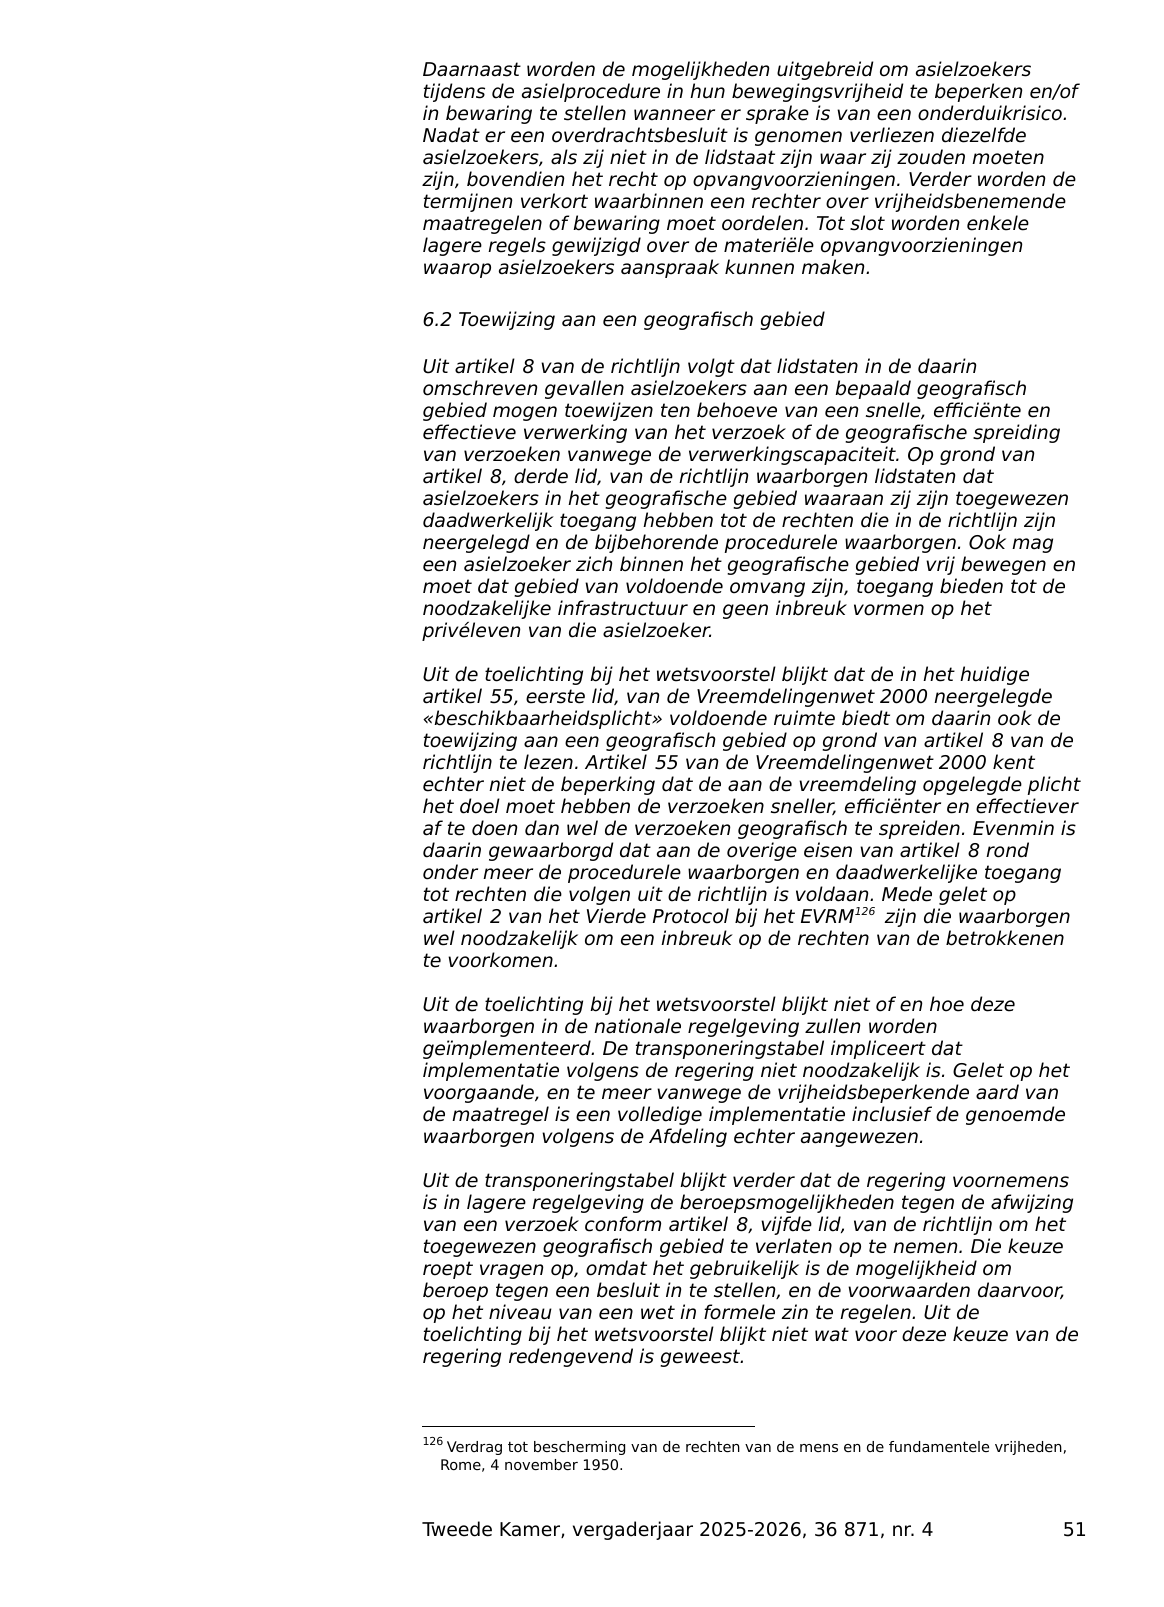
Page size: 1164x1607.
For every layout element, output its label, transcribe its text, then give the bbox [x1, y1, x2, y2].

text Uit artikel 8 van de richtlijn volgt dat lidstaten in de daarin omschreven gevallen asielzoekers aan een bepaald geografisch gebied mogen toewijzen ten behoeve van een snelle, efficiënte en effectieve verwerking van het verzoek of de geografische spreiding van verzoeken vanwege de verwerkingscapaciteit. Op grond van artikel 8, derde lid, van de richtlijn waarborgen lidstaten dat asielzoekers in het geografische gebied waaraan zij zijn toegewezen daadwerkelijk toegang hebben tot de rechten die in de richtlijn zijn neergelegd en de bijbehorende procedurele waarborgen. Ook mag een asielzoeker zich binnen het geografische gebied vrij bewegen en moet dat gebied van voldoende omvang zijn, toegang bieden tot de noodzakelijke infrastructuur en geen inbreuk vormen op het privéleven van die asielzoeker. [422, 356, 1087, 642]
text Uit de toelichting bij het wetsvoorstel blijkt dat de in het huidige artikel 55, eerste lid, van de Vreemdelingenwet 2000 neergelegde «beschikbaarheidsplicht» voldoende ruimte biedt om daarin ook de toewijzing aan een geografisch gebied op grond van artikel 8 van de richtlijn te lezen. Artikel 55 van de Vreemdelingenwet 2000 kent echter niet de beperking dat de aan de vreemdeling opgelegde plicht het doel moet hebben de verzoeken sneller, efficiënter en effectiever af te doen dan wel de verzoeken geografisch te spreiden. Evenmin is daarin gewaarborgd dat aan de overige eisen van artikel 8 rond onder meer de procedurele waarborgen en daadwerkelijke toegang tot rechten die volgen uit de richtlijn is voldaan. Mede gelet op artikel 2 van het Vierde Protocol bij het EVRM zijn die waarborgen wel noodzakelijk om een inbreuk op de rechten van de betrokkenen te voorkomen. [422, 664, 1087, 971]
text Verdrag tot bescherming van de rechten van de mens en de fundamentele vrijheden, Rome, 4 november 1950. [422, 1435, 1087, 1474]
subtitle 6.2 Toewijzing aan een geografisch gebied [422, 309, 1087, 331]
text Uit de toelichting bij het wetsvoorstel blijkt niet of en hoe deze waarborgen in de nationale regelgeving zullen worden geïmplementeerd. De transponeringstabel impliceert dat implementatie volgens de regering niet noodzakelijk is. Gelet op het voorgaande, en te meer vanwege de vrijheidsbeperkende aard van de maatregel is een volledige implementatie inclusief de genoemde waarborgen volgens de Afdeling echter aangewezen. [422, 994, 1087, 1147]
text Uit de transponeringstabel blijkt verder dat de regering voornemens is in lagere regelgeving de beroepsmogelijkheden tegen de afwijzing van een verzoek conform artikel 8, vijfde lid, van de richtlijn om het toegewezen geografisch gebied te verlaten op te nemen. Die keuze roept vragen op, omdat het gebruikelijk is de mogelijkheid om beroep tegen een besluit in te stellen, en de voorwaarden daarvoor, op het niveau van een wet in formele zin te regelen. Uit de toelichting bij het wetsvoorstel blijkt niet wat voor deze keuze van de regering redengevend is geweest. [422, 1170, 1087, 1367]
text Daarnaast worden de mogelijkheden uitgebreid om asielzoekers tijdens de asielprocedure in hun bewegingsvrijheid te beperken en/of in bewaring te stellen wanneer er sprake is van een onderduikrisico. Nadat er een overdrachtsbesluit is genomen verliezen diezelfde asielzoekers, als zij niet in de lidstaat zijn waar zij zouden moeten zijn, bovendien het recht op opvangvoorzieningen. Verder worden de termijnen verkort waarbinnen een rechter over vrijheidsbenemende maatregelen of bewaring moet oordelen. Tot slot worden enkele lagere regels gewijzigd over de materiële opvangvoorzieningen waarop asielzoekers aanspraak kunnen maken. [422, 59, 1087, 279]
